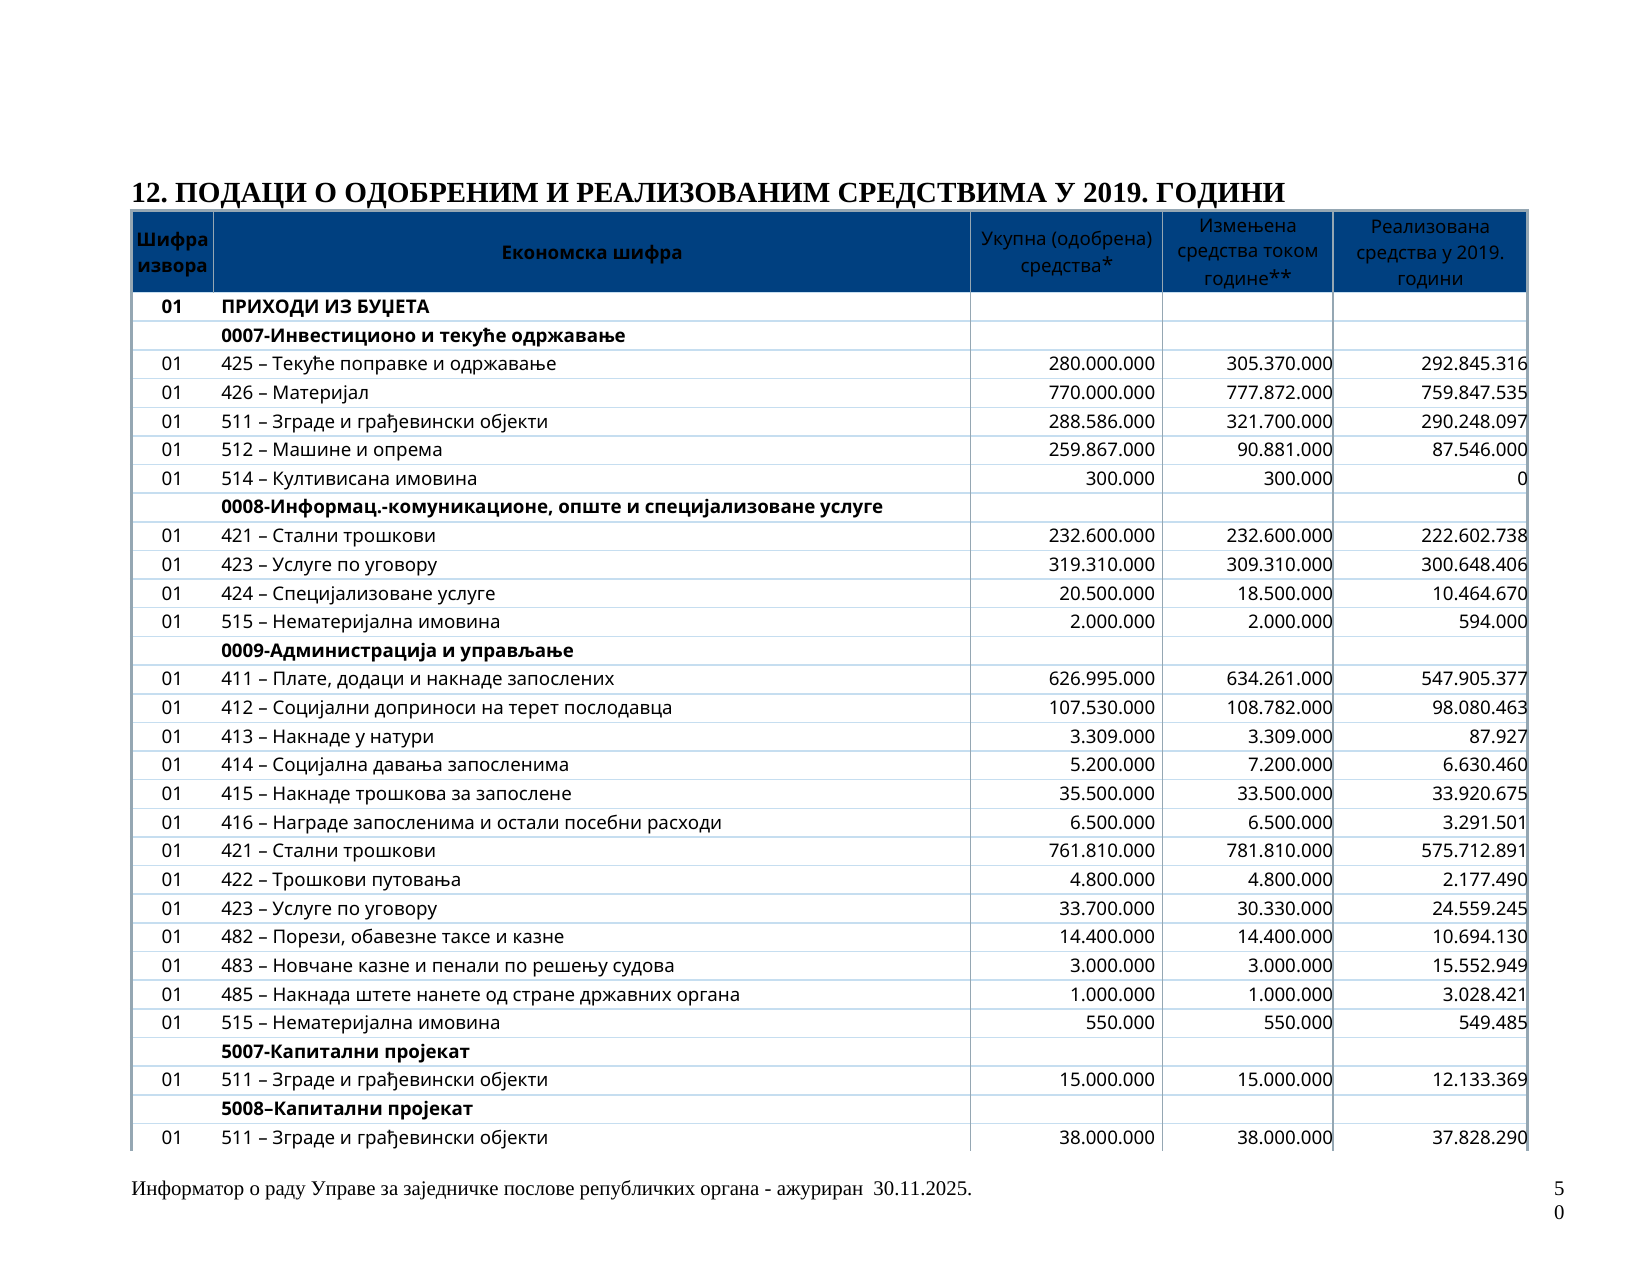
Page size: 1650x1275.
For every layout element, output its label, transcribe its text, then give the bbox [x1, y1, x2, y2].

table_cell 4.800.000 [1163, 866, 1332, 893]
table_header Измењена средства током године** [1163, 212, 1332, 292]
table_cell 38.000.000 [971, 1124, 1162, 1151]
table_cell [1334, 1038, 1526, 1065]
table_cell 288.586.000 [971, 408, 1162, 435]
table_cell 5007-Капитални пројекат [213, 1038, 970, 1065]
table_cell 33.500.000 [1163, 780, 1332, 807]
table_cell 38.000.000 [1163, 1124, 1332, 1151]
table_cell [971, 1096, 1162, 1122]
table_cell 14.400.000 [971, 924, 1162, 951]
table_cell 634.261.000 [1163, 666, 1332, 693]
table_cell 01 [133, 981, 213, 1008]
table_cell [1163, 293, 1332, 320]
table_cell 3.309.000 [1163, 723, 1332, 750]
table_cell 01 [133, 866, 213, 893]
table_cell [133, 322, 213, 349]
table_cell 511 – Зграде и грађевински објекти [213, 1124, 970, 1151]
table_cell 549.485 [1334, 1010, 1526, 1037]
table_cell 511 – Зграде и грађевински објекти [213, 408, 970, 435]
table_cell 6.500.000 [971, 809, 1162, 836]
table_cell 515 – Нематеријална имовина [213, 608, 970, 636]
table_cell 300.000 [1163, 465, 1332, 492]
table_cell 24.559.245 [1334, 895, 1526, 922]
table_cell 01 [133, 580, 213, 607]
table_cell [133, 494, 213, 521]
table_cell 777.872.000 [1163, 379, 1332, 406]
text 12. ПОДАЦИ О ОДОБРЕНИМ И РЕАЛИЗОВАНИМ СРЕДСТВИМА У 2019. ГОДИНИ [131, 176, 1556, 209]
table_cell 01 [133, 551, 213, 578]
table_cell 98.080.463 [1334, 695, 1526, 721]
table_cell 12.133.369 [1334, 1067, 1526, 1094]
table_cell 0008-Информац.-комуникационе, опште и специјализоване услуге [213, 494, 970, 521]
table_cell 01 [133, 465, 213, 492]
table_cell 1.000.000 [971, 981, 1162, 1008]
table_cell [1334, 1096, 1526, 1122]
table_cell 781.810.000 [1163, 838, 1332, 865]
table_cell 7.200.000 [1163, 752, 1332, 779]
table_cell 485 – Накнада штете нанете од стране државних органа [213, 981, 970, 1008]
table_cell 01 [133, 351, 213, 378]
table_cell 3.309.000 [971, 723, 1162, 750]
table_cell [1163, 322, 1332, 349]
table_cell 01 [133, 666, 213, 693]
table_cell 33.920.675 [1334, 780, 1526, 807]
table_cell 87.927 [1334, 723, 1526, 750]
table_cell 423 – Услуге по уговору [213, 895, 970, 922]
table_cell [971, 1038, 1162, 1065]
table_cell 290.248.097 [1334, 408, 1526, 435]
table_cell 01 [133, 293, 213, 320]
table_cell 5008–Капитални пројекат [213, 1096, 970, 1122]
table_cell 14.400.000 [1163, 924, 1332, 951]
table_cell 01 [133, 379, 213, 406]
table_cell [1163, 637, 1332, 664]
table_cell 411 – Плате, додаци и накнаде запослених [213, 666, 970, 693]
table_cell [1334, 494, 1526, 521]
table_cell 30.330.000 [1163, 895, 1332, 922]
table_cell 321.700.000 [1163, 408, 1332, 435]
table_cell 01 [133, 752, 213, 779]
table_cell 3.291.501 [1334, 809, 1526, 836]
table_cell 15.000.000 [1163, 1067, 1332, 1094]
table_cell 5.200.000 [971, 752, 1162, 779]
table_cell 01 [133, 1067, 213, 1094]
table_cell 482 – Порези, обавезне таксе и казне [213, 924, 970, 951]
table_cell [133, 1038, 213, 1065]
table_cell [971, 322, 1162, 349]
table_cell 550.000 [1163, 1010, 1332, 1037]
table_cell [1334, 637, 1526, 664]
table_cell 319.310.000 [971, 551, 1162, 578]
table_cell 575.712.891 [1334, 838, 1526, 865]
table_cell [971, 637, 1162, 664]
table_cell 550.000 [971, 1010, 1162, 1037]
table_cell 594.000 [1334, 608, 1526, 636]
table_cell 01 [133, 1010, 213, 1037]
table_cell 423 – Услуге по уговору [213, 551, 970, 578]
table_cell 01 [133, 924, 213, 951]
table_cell 6.500.000 [1163, 809, 1332, 836]
table_cell [971, 293, 1162, 320]
table_cell 3.000.000 [971, 952, 1162, 979]
table_cell 01 [133, 437, 213, 464]
table_cell [1163, 1038, 1332, 1065]
table_cell 511 – Зграде и грађевински објекти [213, 1067, 970, 1094]
table_cell 761.810.000 [971, 838, 1162, 865]
table_cell ПРИХОДИ ИЗ БУЏЕТА [213, 293, 970, 320]
table_cell 10.464.670 [1334, 580, 1526, 607]
table_cell 6.630.460 [1334, 752, 1526, 779]
table_cell [1163, 1096, 1332, 1122]
table_cell 107.530.000 [971, 695, 1162, 721]
table_cell 414 – Социјална давања запосленима [213, 752, 970, 779]
table_cell 415 – Накнаде трошкова за запослене [213, 780, 970, 807]
table_cell 3.000.000 [1163, 952, 1332, 979]
table_cell [133, 1096, 213, 1122]
table_cell 01 [133, 780, 213, 807]
table_cell 483 – Новчане казне и пенали по решењу судова [213, 952, 970, 979]
table_cell [1334, 322, 1526, 349]
table_cell 15.552.949 [1334, 952, 1526, 979]
table_cell 770.000.000 [971, 379, 1162, 406]
table_header Економска шифра [214, 212, 970, 292]
table_cell 01 [133, 523, 213, 549]
table_cell 01 [133, 838, 213, 865]
table_cell 37.828.290 [1334, 1124, 1526, 1151]
table_cell 87.546.000 [1334, 437, 1526, 464]
table_cell 01 [133, 1124, 213, 1151]
table_cell 421 – Стални трошкови [213, 838, 970, 865]
table_cell 425 – Текуће поправке и одржавање [213, 351, 970, 378]
table_cell 412 – Социјални доприноси на терет послодавца [213, 695, 970, 721]
table_cell 421 – Стални трошкови [213, 523, 970, 549]
table_cell 3.028.421 [1334, 981, 1526, 1008]
table_cell 259.867.000 [971, 437, 1162, 464]
table_cell 33.700.000 [971, 895, 1162, 922]
table_cell 512 – Машине и опрема [213, 437, 970, 464]
table_cell 413 – Накнаде у натури [213, 723, 970, 750]
table_cell [971, 494, 1162, 521]
table_header Шифра извора [133, 212, 213, 292]
table_cell 759.847.535 [1334, 379, 1526, 406]
table_cell 515 – Нематеријална имовина [213, 1010, 970, 1037]
table_cell 15.000.000 [971, 1067, 1162, 1094]
table_cell 422 – Трошкови путовања [213, 866, 970, 893]
table_cell 0009-Администрација и управљање [213, 637, 970, 664]
table_cell 416 – Награде запосленима и остали посебни расходи [213, 809, 970, 836]
table_cell [1163, 494, 1332, 521]
table_cell 01 [133, 608, 213, 636]
table_cell 426 – Материјал [213, 379, 970, 406]
table_cell 300.000 [971, 465, 1162, 492]
table_cell 305.370.000 [1163, 351, 1332, 378]
table_cell 2.000.000 [1163, 608, 1332, 636]
table_cell [133, 637, 213, 664]
table_cell 1.000.000 [1163, 981, 1332, 1008]
table_cell 18.500.000 [1163, 580, 1332, 607]
table_cell 10.694.130 [1334, 924, 1526, 951]
table_cell 01 [133, 895, 213, 922]
table_cell 547.905.377 [1334, 666, 1526, 693]
table_cell 626.995.000 [971, 666, 1162, 693]
table_cell 01 [133, 695, 213, 721]
table_header Укупна (одобрена) средства* [971, 212, 1162, 292]
table_cell 292.845.316 [1334, 351, 1526, 378]
table_cell 424 – Специјализоване услуге [213, 580, 970, 607]
table_cell 01 [133, 952, 213, 979]
table_cell [1334, 293, 1526, 320]
table_cell 20.500.000 [971, 580, 1162, 607]
table_cell 514 – Култивисана имовина [213, 465, 970, 492]
table_cell 0 [1334, 465, 1526, 492]
table_cell 4.800.000 [971, 866, 1162, 893]
table_cell 108.782.000 [1163, 695, 1332, 721]
table_cell 309.310.000 [1163, 551, 1332, 578]
table_cell 222.602.738 [1334, 523, 1526, 549]
table_cell 232.600.000 [1163, 523, 1332, 549]
table_cell 01 [133, 723, 213, 750]
table_cell 01 [133, 809, 213, 836]
table_cell 2.177.490 [1334, 866, 1526, 893]
table_cell 35.500.000 [971, 780, 1162, 807]
table_cell 01 [133, 408, 213, 435]
table_cell 0007-Инвестиционо и текуће одржавање [213, 322, 970, 349]
table_cell 90.881.000 [1163, 437, 1332, 464]
table_cell 300.648.406 [1334, 551, 1526, 578]
table_cell 280.000.000 [971, 351, 1162, 378]
table_header Реализована средства у 2019. години [1334, 212, 1526, 292]
table_cell 2.000.000 [971, 608, 1162, 636]
table_cell 232.600.000 [971, 523, 1162, 549]
